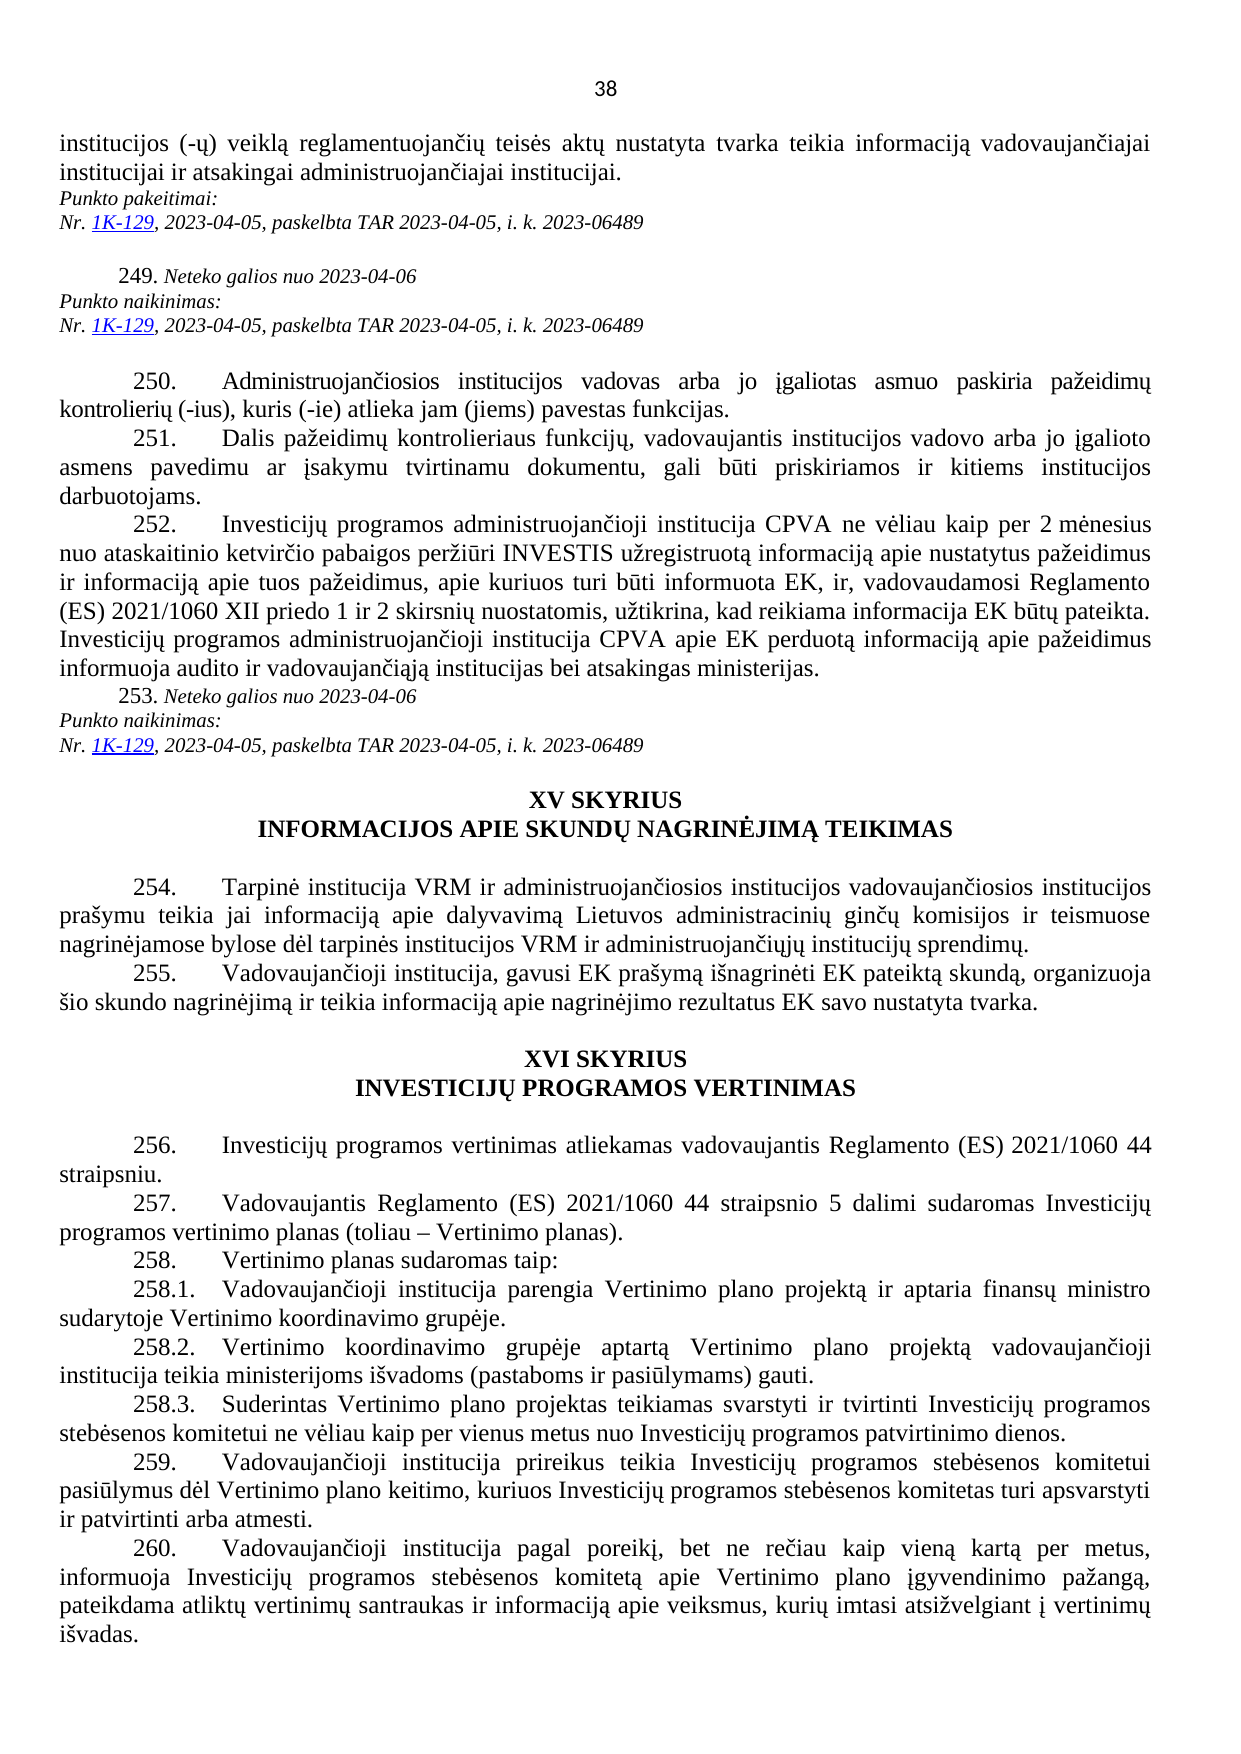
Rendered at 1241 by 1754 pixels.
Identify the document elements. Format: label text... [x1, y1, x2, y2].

text 254. Tarpinė institucija VRM ir administruojančiosios institucijos vadovaujančiosios institucijos prašymu teikia jai informaciją apie dalyvavimą Lietuvos administracinių ginčų komisijos ir teismuose nagrinėjamose bylose dėl tarpinės institucijos VRM ir administruojančiųjų institucijų sprendimų. [59, 872, 1152, 958]
text Punkto naikinimas: [59, 289, 1152, 313]
text Punkto naikinimas: [59, 708, 1152, 732]
text 251. Dalis pažeidimų kontrolieriaus funkcijų, vadovaujantis institucijos vadovo arba jo įgalioto asmens pavedimu ar įsakymu tvirtinamu dokumentu, gali būti priskiriamos ir kitiems institucijos darbuotojams. [59, 423, 1152, 509]
text 250. Administruojančiosios institucijos vadovas arba jo įgaliotas asmuo paskiria pažeidimų kontrolierių (-ius), kuris (-ie) atlieka jam (jiems) pavestas funkcijas. [59, 366, 1152, 423]
text 258.1. Vadovaujančioji institucija parengia Vertinimo plano projektą ir aptaria finansų ministro sudarytoje Vertinimo koordinavimo grupėje. [59, 1274, 1152, 1332]
text 260. Vadovaujančioji institucija pagal poreikį, bet ne rečiau kaip vieną kartą per metus, informuoja Investicijų programos stebėsenos komitetą apie Vertinimo plano įgyvendinimo pažangą, pateikdama atliktų vertinimų santraukas ir informaciją apie veiksmus, kurių imtasi atsižvelgiant į vertinimų išvadas. [59, 1533, 1152, 1648]
text 249. Neteko galios nuo 2023-04-06 [59, 263, 1152, 289]
text 256. Investicijų programos vertinimas atliekamas vadovaujantis Reglamento (ES) 2021/1060 44 straipsniu. [59, 1130, 1152, 1188]
text institucijos (-ų) veiklą reglamentuojančių teisės aktų nustatyta tvarka teikia informaciją vadovaujančiajai institucijai ir atsakingai administruojančiajai institucijai. [59, 128, 1152, 186]
text 258.3. Suderintas Vertinimo plano projektas teikiamas svarstyti ir tvirtinti Investicijų programos stebėsenos komitetui ne vėliau kaip per vienus metus nuo Investicijų programos patvirtinimo dienos. [59, 1389, 1152, 1447]
text 258.2. Vertinimo koordinavimo grupėje aptartą Vertinimo plano projektą vadovaujančioji institucija teikia ministerijoms išvadoms (pastaboms ir pasiūlymams) gauti. [59, 1332, 1152, 1389]
text 255. Vadovaujančioji institucija, gavusi EK prašymą išnagrinėti EK pateiktą skundą, organizuoja šio skundo nagrinėjimą ir teikia informaciją apie nagrinėjimo rezultatus EK savo nustatyta tvarka. [59, 958, 1152, 1015]
text 257. Vadovaujantis Reglamento (ES) 2021/1060 44 straipsnio 5 dalimi sudaromas Investicijų programos vertinimo planas (toliau – Vertinimo planas). [59, 1188, 1152, 1245]
text 252. Investicijų programos administruojančioji institucija CPVA ne vėliau kaip per 2 mėnesius nuo ataskaitinio ketvirčio pabaigos peržiūri INVESTIS užregistruotą informaciją apie nustatytus pažeidimus ir informaciją apie tuos pažeidimus, apie kuriuos turi būti informuota EK, ir, vadovaudamosi Reglamento (ES) 2021/1060 XII priedo 1 ir 2 skirsnių nuostatomis, užtikrina, kad reikiama informacija EK būtų pateikta. Investicijų programos administruojančioji institucija CPVA apie EK perduotą informaciją apie pažeidimus informuoja audito ir vadovaujančiąją institucijas bei atsakingas ministerijas. [59, 509, 1152, 682]
text Punkto pakeitimai: [59, 186, 1152, 210]
text 253. Neteko galios nuo 2023-04-06 [59, 682, 1152, 708]
text Nr. 1K-129, 2023-04-05, paskelbta TAR 2023-04-05, i. k. 2023-06489 [59, 732, 1152, 757]
subtitle INFORMACIJOS APIE SKUNDŲ NAGRINĖJIMĄ TEIKIMAS [59, 814, 1152, 843]
subtitle INVESTICIJŲ PROGRAMOS VERTINIMAS [59, 1073, 1152, 1102]
text 258. Vertinimo planas sudaromas taip: [59, 1245, 1152, 1274]
text Nr. 1K-129, 2023-04-05, paskelbta TAR 2023-04-05, i. k. 2023-06489 [59, 210, 1152, 234]
text XVI SKYRIUS [59, 1044, 1152, 1073]
text Nr. 1K-129, 2023-04-05, paskelbta TAR 2023-04-05, i. k. 2023-06489 [59, 313, 1152, 337]
text XV SKYRIUS [59, 785, 1152, 814]
text 259. Vadovaujančioji institucija prireikus teikia Investicijų programos stebėsenos komitetui pasiūlymus dėl Vertinimo plano keitimo, kuriuos Investicijų programos stebėsenos komitetas turi apsvarstyti ir patvirtinti arba atmesti. [59, 1447, 1152, 1533]
